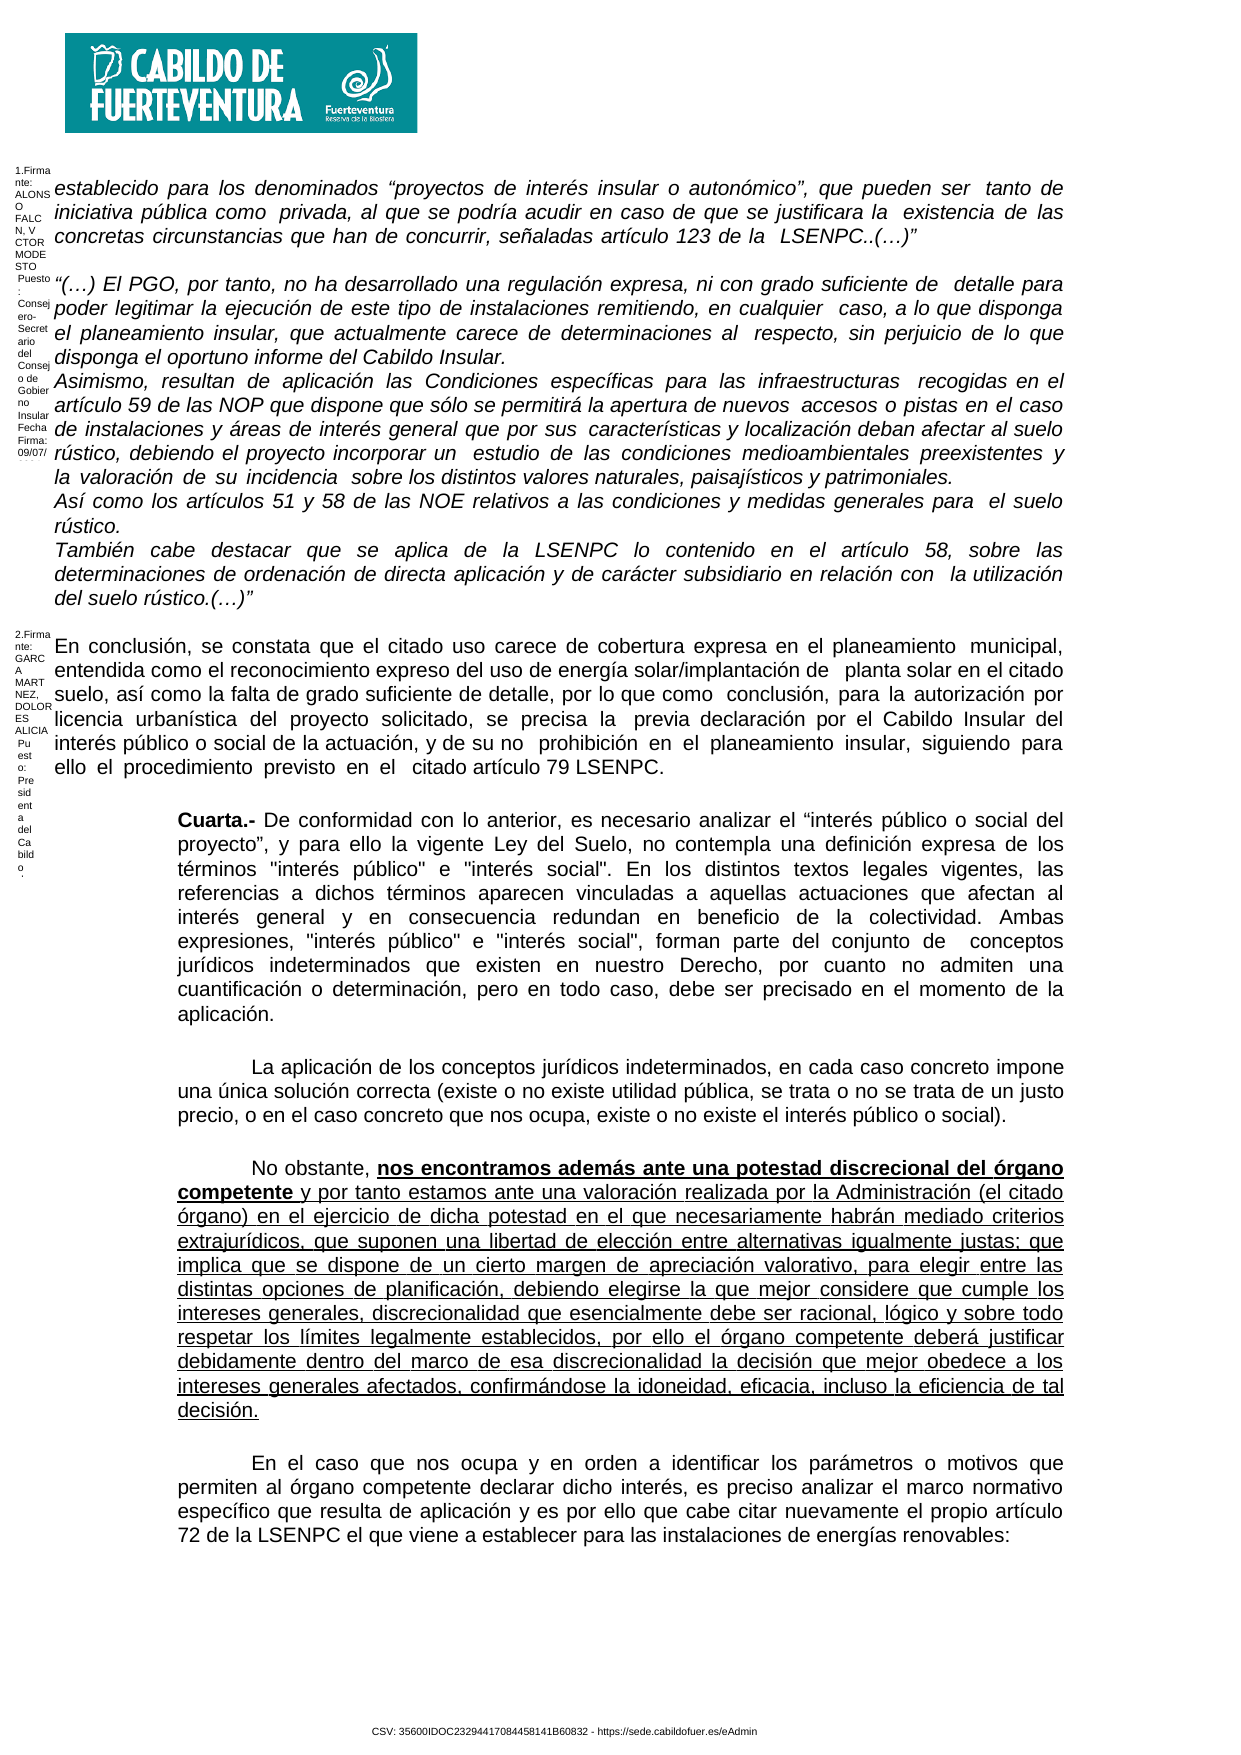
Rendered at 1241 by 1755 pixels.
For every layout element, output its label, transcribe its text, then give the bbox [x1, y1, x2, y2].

text La aplicación de los conceptos jurídicos indeterminados, en cada caso concreto impone una única solución correcta (existe o no existe utilidad pública, se trata o no se trata de un justo precio, o en el caso concreto que nos ocupa, existe o no existe el interés público o social). [177, 1054, 1064, 1127]
text También cabe destacar que se aplica de la LSENPC lo contenido en el artículo 58, sobre las determinaciones de ordenación de directa aplicación y de carácter subsidiario en relación con la utilización del suelo rústico.(…)” [54, 537, 1064, 610]
text Cuarta.- De conformidad con lo anterior, es necesario analizar el “interés público o social del proyecto”, y para ello la vigente Ley del Suelo, no contempla una definición expresa de los términos "interés público" e "interés social". En los distintos textos legales vigentes, las referencias a dichos términos aparecen vinculadas a aquellas actuaciones que afectan al interés general y en consecuencia redundan en beneficio de la colectividad. Ambas expresiones, "interés público" e "interés social", forman parte del conjunto de conceptos jurídicos indeterminados que existen en nuestro Derecho, por cuanto no admiten una cuantificación o determinación, pero en todo caso, debe ser precisado en el momento de la aplicación. [177, 808, 1064, 1025]
text [13, 164, 52, 461]
text órgano) en el ejercicio de dicha potestad en el que necesariamente habrán mediado criterios [177, 1202, 1064, 1225]
text Asimismo, resultan de aplicación las Condiciones específicas para las infraestructuras recogidas en el artículo 59 de las NOP que dispone que sólo se permitirá la apertura de nuevos accesos o pistas en el caso de instalaciones y áreas de interés general que por sus características y localización deban afectar al suelo rústico, debiendo el proyecto incorporar un estudio de las condiciones medioambientales preexistentes y la valoración de su incidencia sobre los distintos valores naturales, paisajísticos y patrimoniales. [54, 368, 1064, 489]
text Así como los artículos 51 y 58 de las NOE relativos a las condiciones y medidas generales para el suelo rústico. [54, 489, 1064, 537]
text 1.Firmante: ALONSO FALC N, V CTOR MODESTO [15, 165, 52, 273]
text establecido para los denominados “proyectos de interés insular o autonómico”, que pueden ser tanto de iniciativa pública como privada, al que se podría acudir en caso de que se justificara la existencia de las concretas circunstancias que han de concurrir, señaladas artículo 123 de la LSENPC..(…)” [54, 175, 1064, 248]
text debidamente dentro del marco de esa discrecionalidad la decisión que mejor obedece a los intereses generales afectados, confirmándose la idoneidad, eficacia, incluso la eficiencia de tal [177, 1347, 1064, 1394]
text extrajurídicos, que suponen una libertad de elección entre alternativas igualmente justas; que [177, 1226, 1064, 1249]
text Puesto: Presidenta del Cabildo de Fuerteventura Fecha Firma: 09/07/2024 13:35:40 [18, 737, 34, 877]
text implica que se dispone de un cierto margen de apreciación valorativo, para elegir entre las distintas opciones de planificación, debiendo elegirse la que mejor considere que cumple los [177, 1251, 1064, 1298]
text decisión. [177, 1396, 1064, 1422]
text 2.Firmante: GARC A MART NEZ, DOLORES ALICIA [15, 629, 52, 737]
text No obstante, nos encontramos además ante una potestad discrecional del órgano competente y por tanto estamos ante una valoración realizada por la Administración (el citado [177, 1156, 1064, 1201]
text “(…) El PGO, por tanto, no ha desarrollado una regulación expresa, ni con grado suficiente de detalle para poder legitimar la ejecución de este tipo de instalaciones remitiendo, en cualquier caso, a lo que disponga el planeamiento insular, que actualmente carece de determinaciones al respecto, sin perjuicio de lo que disponga el oportuno informe del Cabildo Insular. [54, 272, 1064, 368]
text intereses generales, discrecionalidad que esencialmente debe ser racional, lógico y sobre todo respetar los límites legalmente establecidos, por ello el órgano competente deberá justificar [177, 1299, 1064, 1346]
subtitle En conclusión, se constata que el citado uso carece de cobertura expresa en el planeamiento municipal, entendida como el reconocimiento expreso del uso de energía solar/implantación de planta solar en el citado suelo, así como la falta de grado suficiente de detalle, por lo que como conclusión, para la autorización por licencia urbanística del proyecto solicitado, se precisa la previa declaración por el Cabildo Insular del interés público o social de la actuación, y de su no prohibición en el planeamiento insular, siguiendo para ello el procedimiento previsto en el citado artículo 79 LSENPC. [54, 634, 1064, 779]
text En el caso que nos ocupa y en orden a identificar los parámetros o motivos que permiten al órgano competente declarar dicho interés, es preciso analizar el marco normativo específico que resulta de aplicación y es por ello que cabe citar nuevamente el propio artículo 72 de la LSENPC el que viene a establecer para las instalaciones de energías renovables: [177, 1451, 1064, 1547]
text Puesto: Consejero-Secretario del Consejo de Gobierno Insular Fecha Firma: 09/07/2024 13:09:07 [18, 273, 51, 461]
